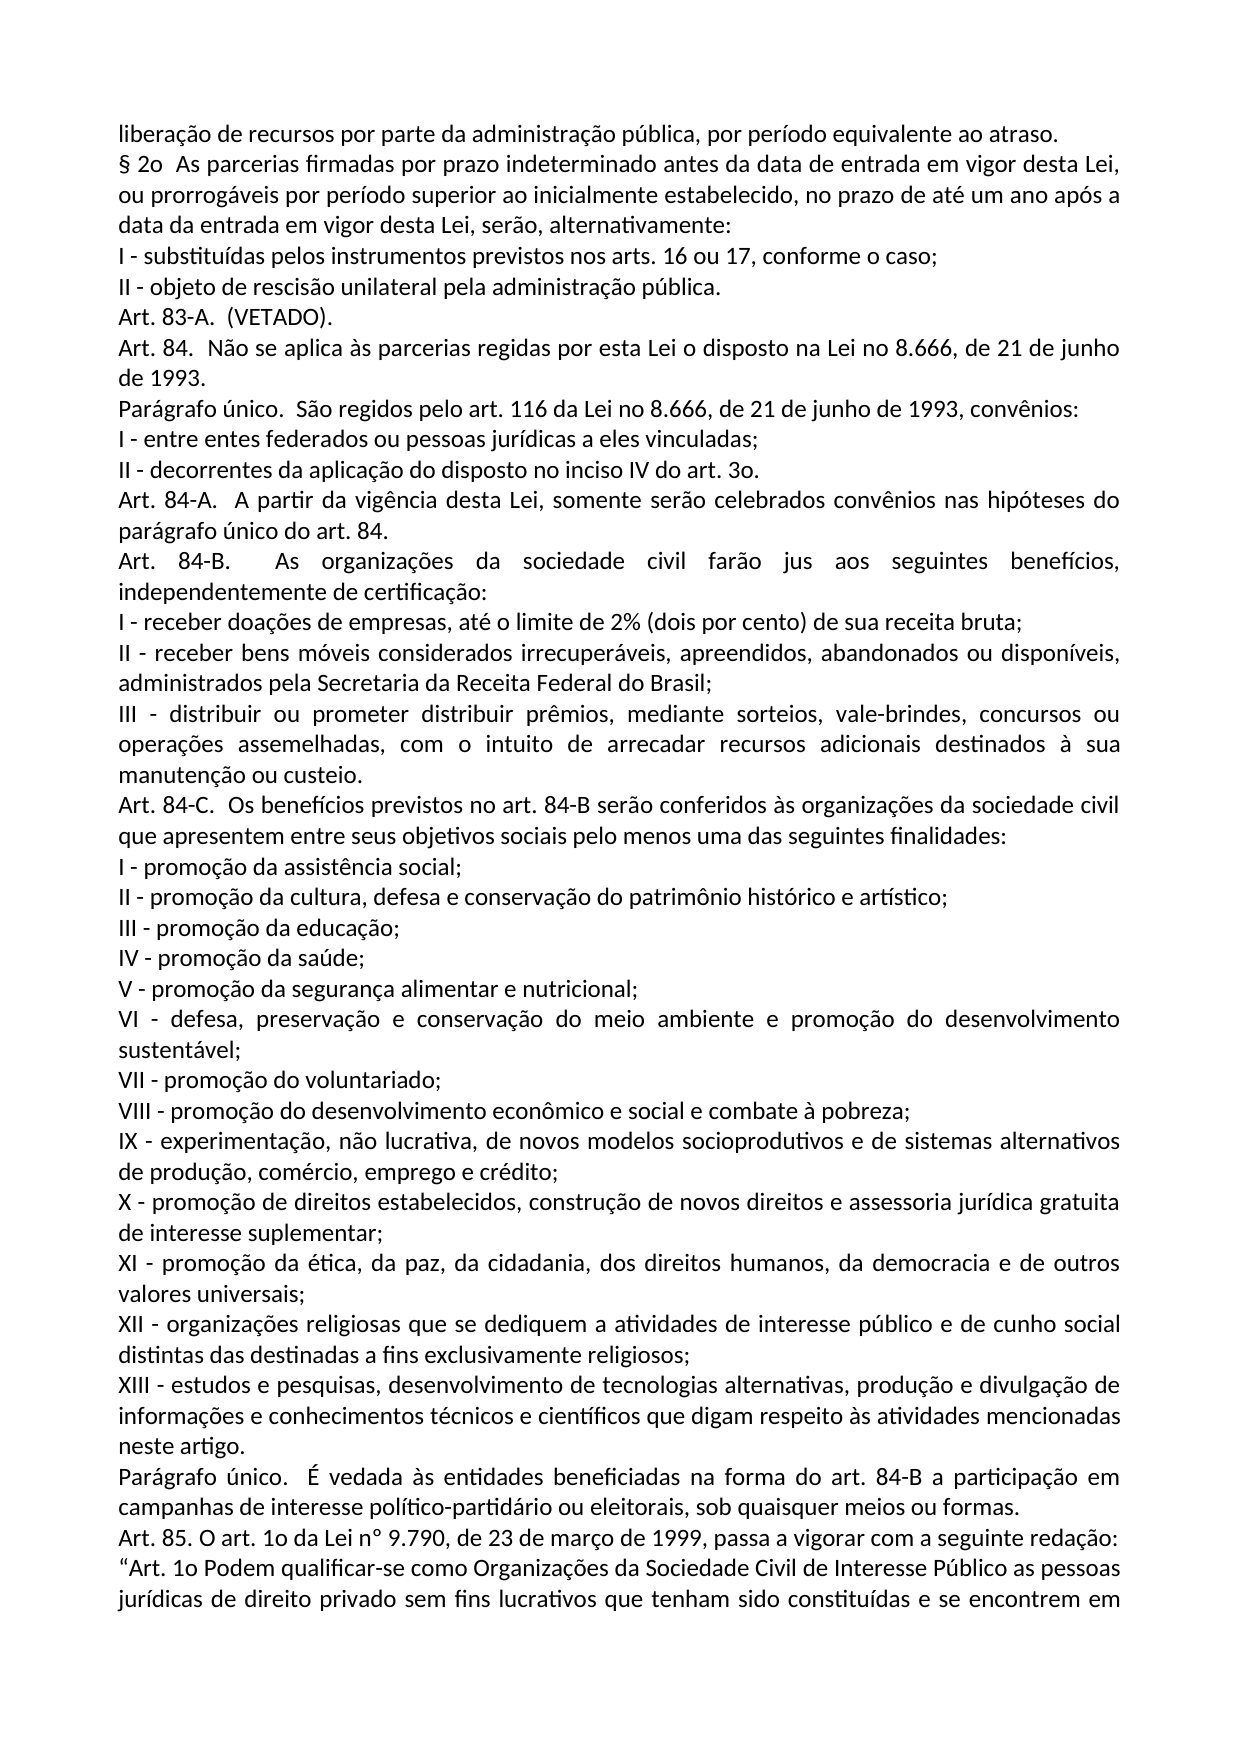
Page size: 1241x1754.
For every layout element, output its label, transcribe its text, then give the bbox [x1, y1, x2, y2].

text Art. 84-C. Os benefícios previstos no art. 84-B serão conferidos às organizações da sociedade civil que apresentem entre seus objetivos sociais pelo menos uma das seguintes finalidades: [118, 789, 1122, 851]
text XI - promoção da ética, da paz, da cidadania, dos direitos humanos, da democracia e de outros valores universais; [118, 1247, 1122, 1308]
text X - promoção de direitos estabelecidos, construção de novos direitos e assessoria jurídica gratuita de interesse suplementar; [118, 1186, 1122, 1247]
text Art. 83-A. (VETADO). [118, 301, 1122, 332]
text I - receber doações de empresas, até o limite de 2% (dois por cento) de sua receita bruta; [118, 606, 1122, 637]
text I - substituídas pelos instrumentos previstos nos arts. 16 ou 17, conforme o caso; [118, 240, 1122, 271]
text II - promoção da cultura, defesa e conservação do patrimônio histórico e artístico; [118, 881, 1122, 912]
text IX - experimentação, não lucrativa, de novos modelos socioprodutivos e de sistemas alternativos de produção, comércio, emprego e crédito; [118, 1125, 1122, 1186]
text II - decorrentes da aplicação do disposto no inciso IV do art. 3o. [118, 454, 1122, 484]
text III - distribuir ou prometer distribuir prêmios, mediante sorteios, vale-brindes, concursos ou operações assemelhadas, com o intuito de arrecadar recursos adicionais destinados à sua manutenção ou custeio. [118, 698, 1122, 789]
text I - promoção da assistência social; [118, 851, 1122, 881]
text II - objeto de rescisão unilateral pela administração pública. [118, 271, 1122, 301]
text XII - organizações religiosas que se dediquem a atividades de interesse público e de cunho social distintas das destinadas a fins exclusivamente religiosos; [118, 1308, 1122, 1369]
text “Art. 1o Podem qualificar-se como Organizações da Sociedade Civil de Interesse Público as pessoas jurídicas de direito privado sem fins lucrativos que tenham sido constituídas e se encontrem em [118, 1553, 1122, 1614]
text Parágrafo único. É vedada às entidades beneficiadas na forma do art. 84-B a participação em campanhas de interesse político-partidário ou eleitorais, sob quaisquer meios ou formas. [118, 1461, 1122, 1522]
text VI - defesa, preservação e conservação do meio ambiente e promoção do desenvolvimento sustentável; [118, 1003, 1122, 1064]
text Art. 84-A. A partir da vigência desta Lei, somente serão celebrados convênios nas hipóteses do parágrafo único do art. 84. [118, 484, 1122, 545]
text Art. 84-B. As organizações da sociedade civil farão jus aos seguintes benefícios, independentemente de certificação: [118, 545, 1122, 606]
text VII - promoção do voluntariado; [118, 1064, 1122, 1095]
text II - receber bens móveis considerados irrecuperáveis, apreendidos, abandonados ou disponíveis, administrados pela Secretaria da Receita Federal do Brasil; [118, 637, 1122, 698]
text Art. 84. Não se aplica às parcerias regidas por esta Lei o disposto na Lei no 8.666, de 21 de junho de 1993. [118, 332, 1122, 393]
text liberação de recursos por parte da administração pública, por período equivalente ao atraso. [118, 118, 1122, 149]
text § 2o As parcerias firmadas por prazo indeterminado antes da data de entrada em vigor desta Lei, ou prorrogáveis por período superior ao inicialmente estabelecido, no prazo de até um ano após a data da entrada em vigor desta Lei, serão, alternativamente: [118, 149, 1122, 240]
text Art. 85. O art. 1o da Lei nº 9.790, de 23 de março de 1999, passa a vigorar com a seguinte redação: [118, 1522, 1122, 1553]
text VIII - promoção do desenvolvimento econômico e social e combate à pobreza; [118, 1095, 1122, 1125]
text I - entre entes federados ou pessoas jurídicas a eles vinculadas; [118, 423, 1122, 454]
text Parágrafo único. São regidos pelo art. 116 da Lei no 8.666, de 21 de junho de 1993, convênios: [118, 393, 1122, 423]
text V - promoção da segurança alimentar e nutricional; [118, 973, 1122, 1003]
text III - promoção da educação; [118, 912, 1122, 942]
text XIII - estudos e pesquisas, desenvolvimento de tecnologias alternativas, produção e divulgação de informações e conhecimentos técnicos e científicos que digam respeito às atividades mencionadas neste artigo. [118, 1369, 1122, 1461]
text IV - promoção da saúde; [118, 942, 1122, 973]
